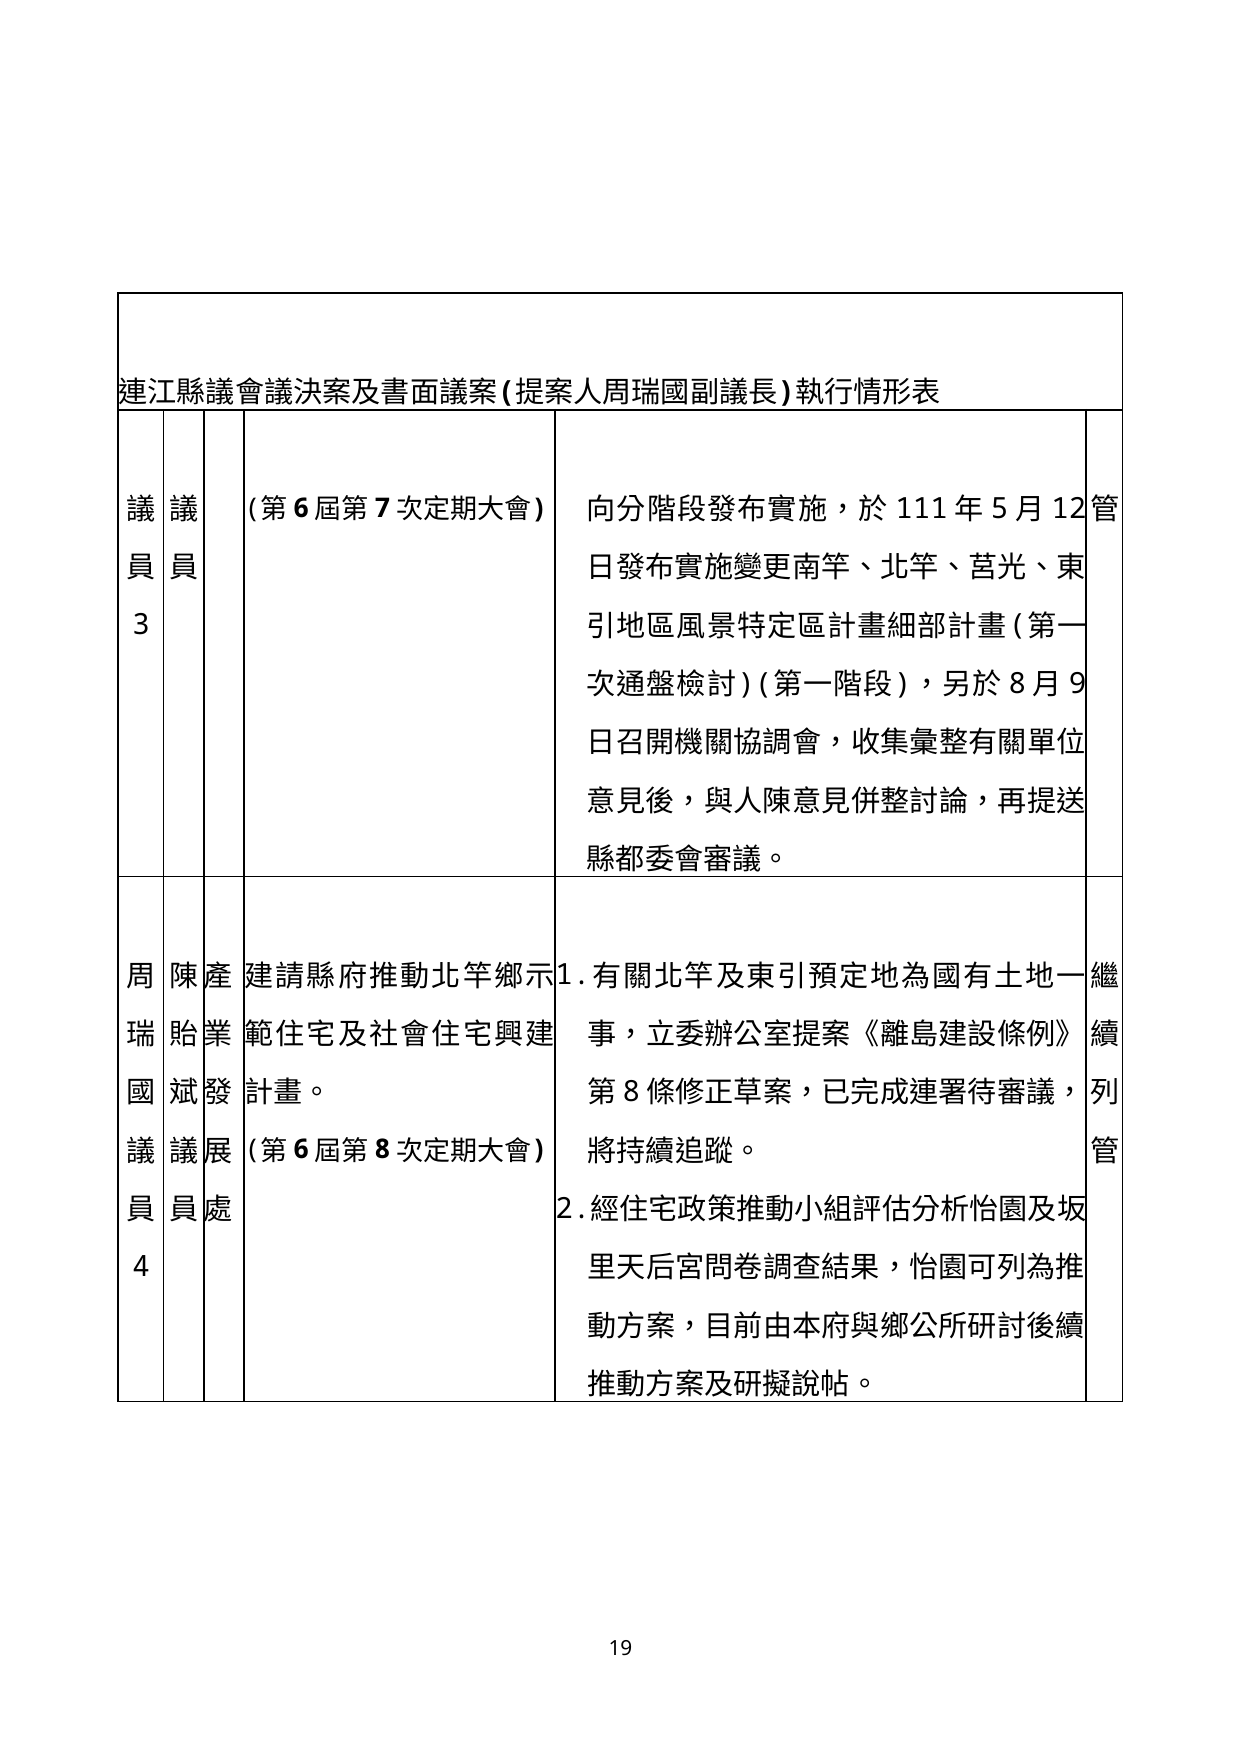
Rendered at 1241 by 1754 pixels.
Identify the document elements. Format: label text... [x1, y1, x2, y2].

table_cell 建請縣府推動北竿鄉示範住宅及社會住宅興建計畫。 (第6屆第8次定期大會) [245, 877, 554, 1401]
table_cell 議員 3 [119, 411, 163, 876]
table_cell 陳貽斌議員 [164, 877, 203, 1401]
table_cell 向分階段發布實施，於111年5月12日發布實施變更南竿、北竿、莒光、東引地區風景特定區計畫細部計畫(第一次通盤檢討)(第一階段)，另於8月9日召開機關協調會，收集彙整有關單位意見後，與人陳意見併整討論，再提送縣都委會審議。 [556, 411, 1085, 876]
table_cell 產業發展處 [205, 877, 243, 1401]
table_cell 周瑞國議員 4 [119, 877, 163, 1401]
table_cell (第6屆第7次定期大會) [245, 411, 554, 876]
table_cell 議員 [164, 411, 203, 876]
table_header 連江縣議會議決案及書面議案(提案人周瑞國副議長)執行情形表 [119, 294, 1122, 409]
table_cell 繼續列管 [1087, 877, 1122, 1401]
table_cell 管 [1087, 411, 1122, 876]
table_cell 1.有關北竿及東引預定地為國有土地一事，立委辦公室提案《離島建設條例》第8條修正草案，已完成連署待審議，將持續追蹤。 2.經住宅政策推動小組評估分析怡園及坂里天后宮問卷調查結果，怡園可列為推動方案，目前由本府與鄉公所研討後續推動方案及研擬說帖。 [556, 877, 1085, 1401]
table_cell [205, 411, 243, 876]
